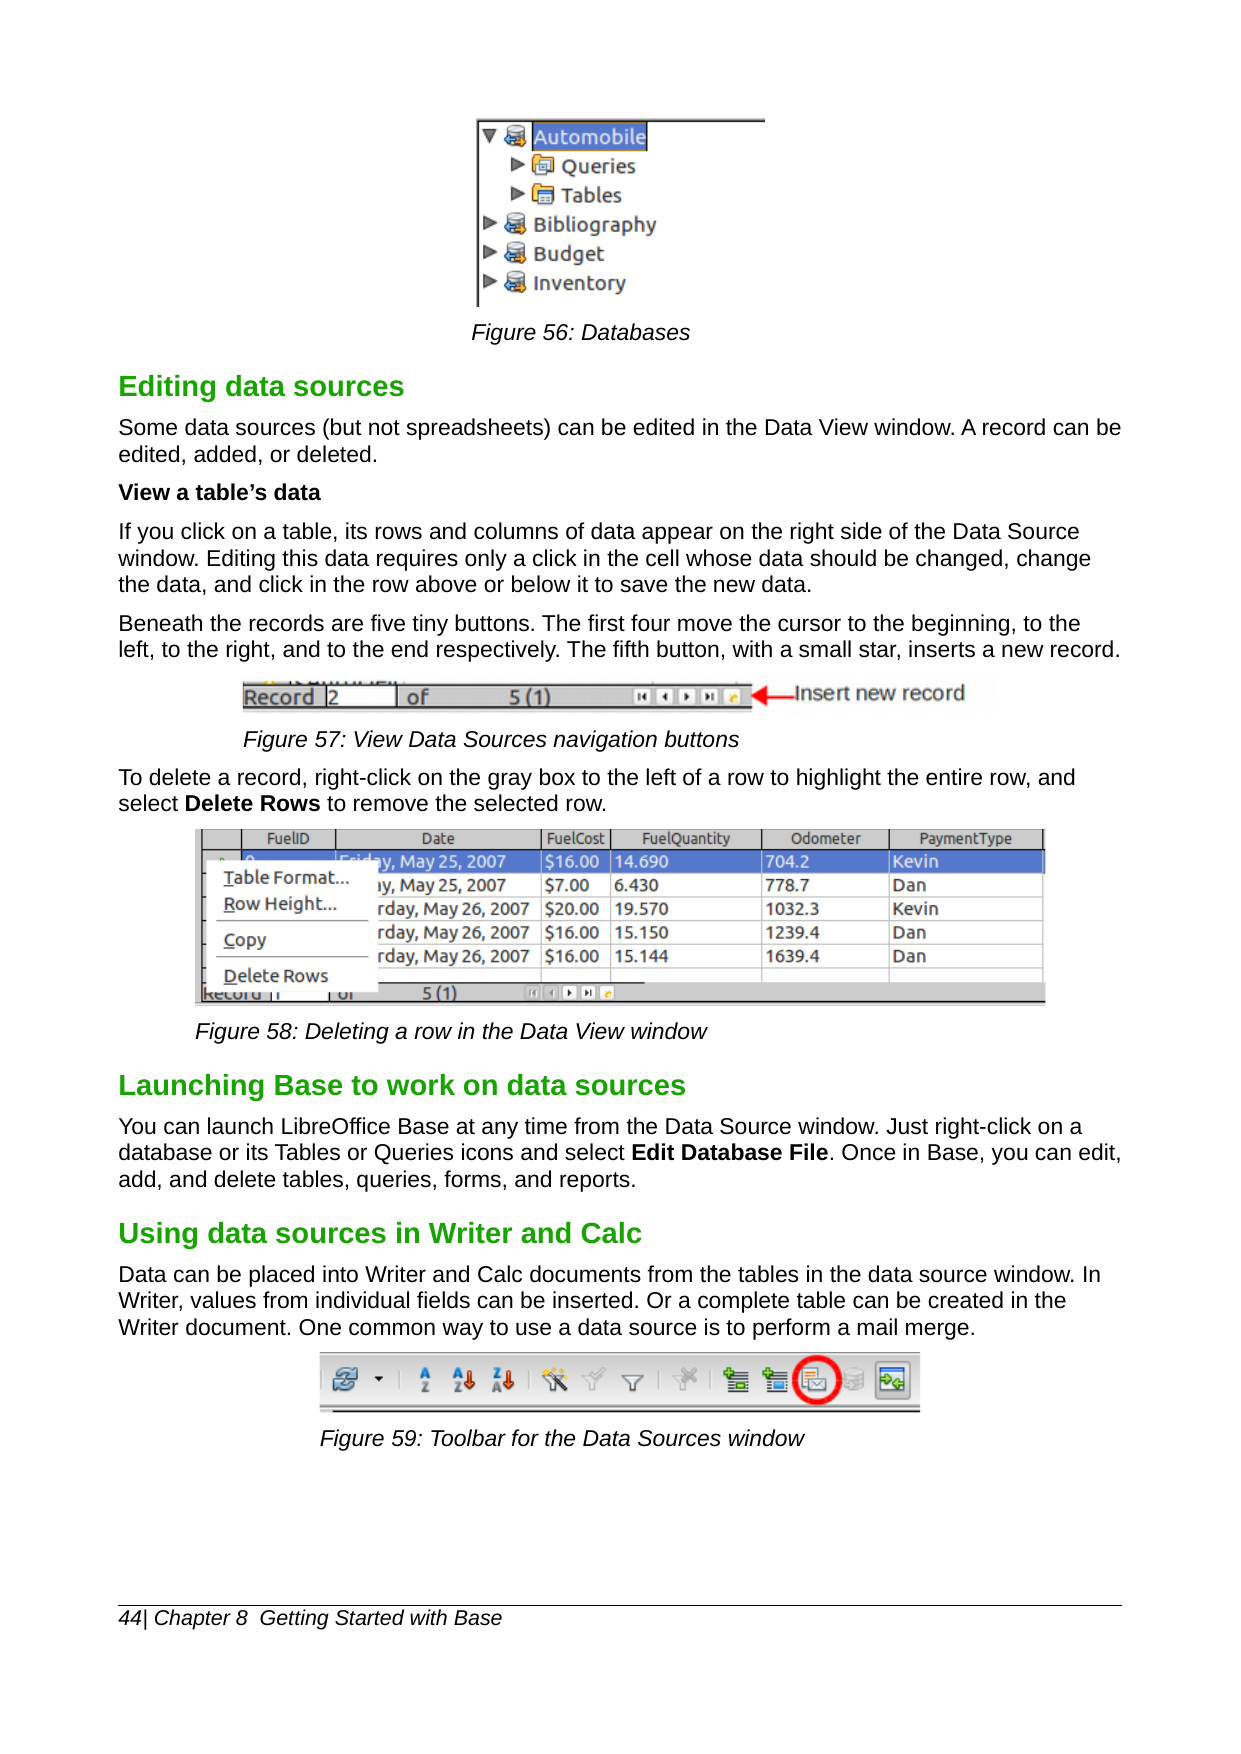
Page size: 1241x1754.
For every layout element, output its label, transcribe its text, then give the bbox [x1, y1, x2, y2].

text Some data sources (but not spreadsheets) can be edited in the Data View window. A record can be edited, added, or deleted. [118, 414, 1122, 467]
text If you click on a table, its rows and columns of data appear on the right side of the Data Source window. Editing this data requires only a click in the cell whose data should be changed, change the data, and click in the row above or below it to save the new data. [118, 518, 1122, 597]
picture [242, 675, 998, 714]
subtitle Launching Base to work on data sources [118, 1068, 1122, 1101]
subtitle Using data sources in Writer and Calc [118, 1216, 1122, 1249]
text Data can be placed into Writer and Calc documents from the tables in the data source window. In Writer, values from individual fields can be inserted. Or a complete table can be created in the Writer document. One common way to use a data source is to perform a mail merge. [118, 1261, 1122, 1340]
text Figure 59: Toolbar for the Data Sources window [319, 1425, 921, 1452]
text View a table’s data [118, 479, 1122, 506]
text To delete a record, right-click on the gray box to the left of a row to highlight the entire row, and select Delete Rows to remove the selected row. [118, 764, 1122, 817]
text Figure 56: Databases [471, 319, 769, 345]
picture [475, 118, 765, 307]
text You can launch LibreOffice Base at any time from the Data Source window. Just right-click on a database or its Tables or Queries icons and select Edit Database File. Once in Base, you can edit, add, and delete tables, queries, forms, and reports. [118, 1113, 1122, 1192]
text Figure 57: View Data Sources navigation buttons [243, 726, 997, 752]
text Figure 58: Deleting a row in the Data View window [195, 1018, 1045, 1044]
text Beneath the records are five tiny buttons. The first four move the cursor to the beginning, to the left, to the right, and to the end respectively. The fifth button, with a small star, inserts a new record. [118, 610, 1122, 662]
picture [319, 1352, 921, 1414]
subtitle Editing data sources [118, 369, 1122, 402]
picture [194, 829, 1046, 1006]
